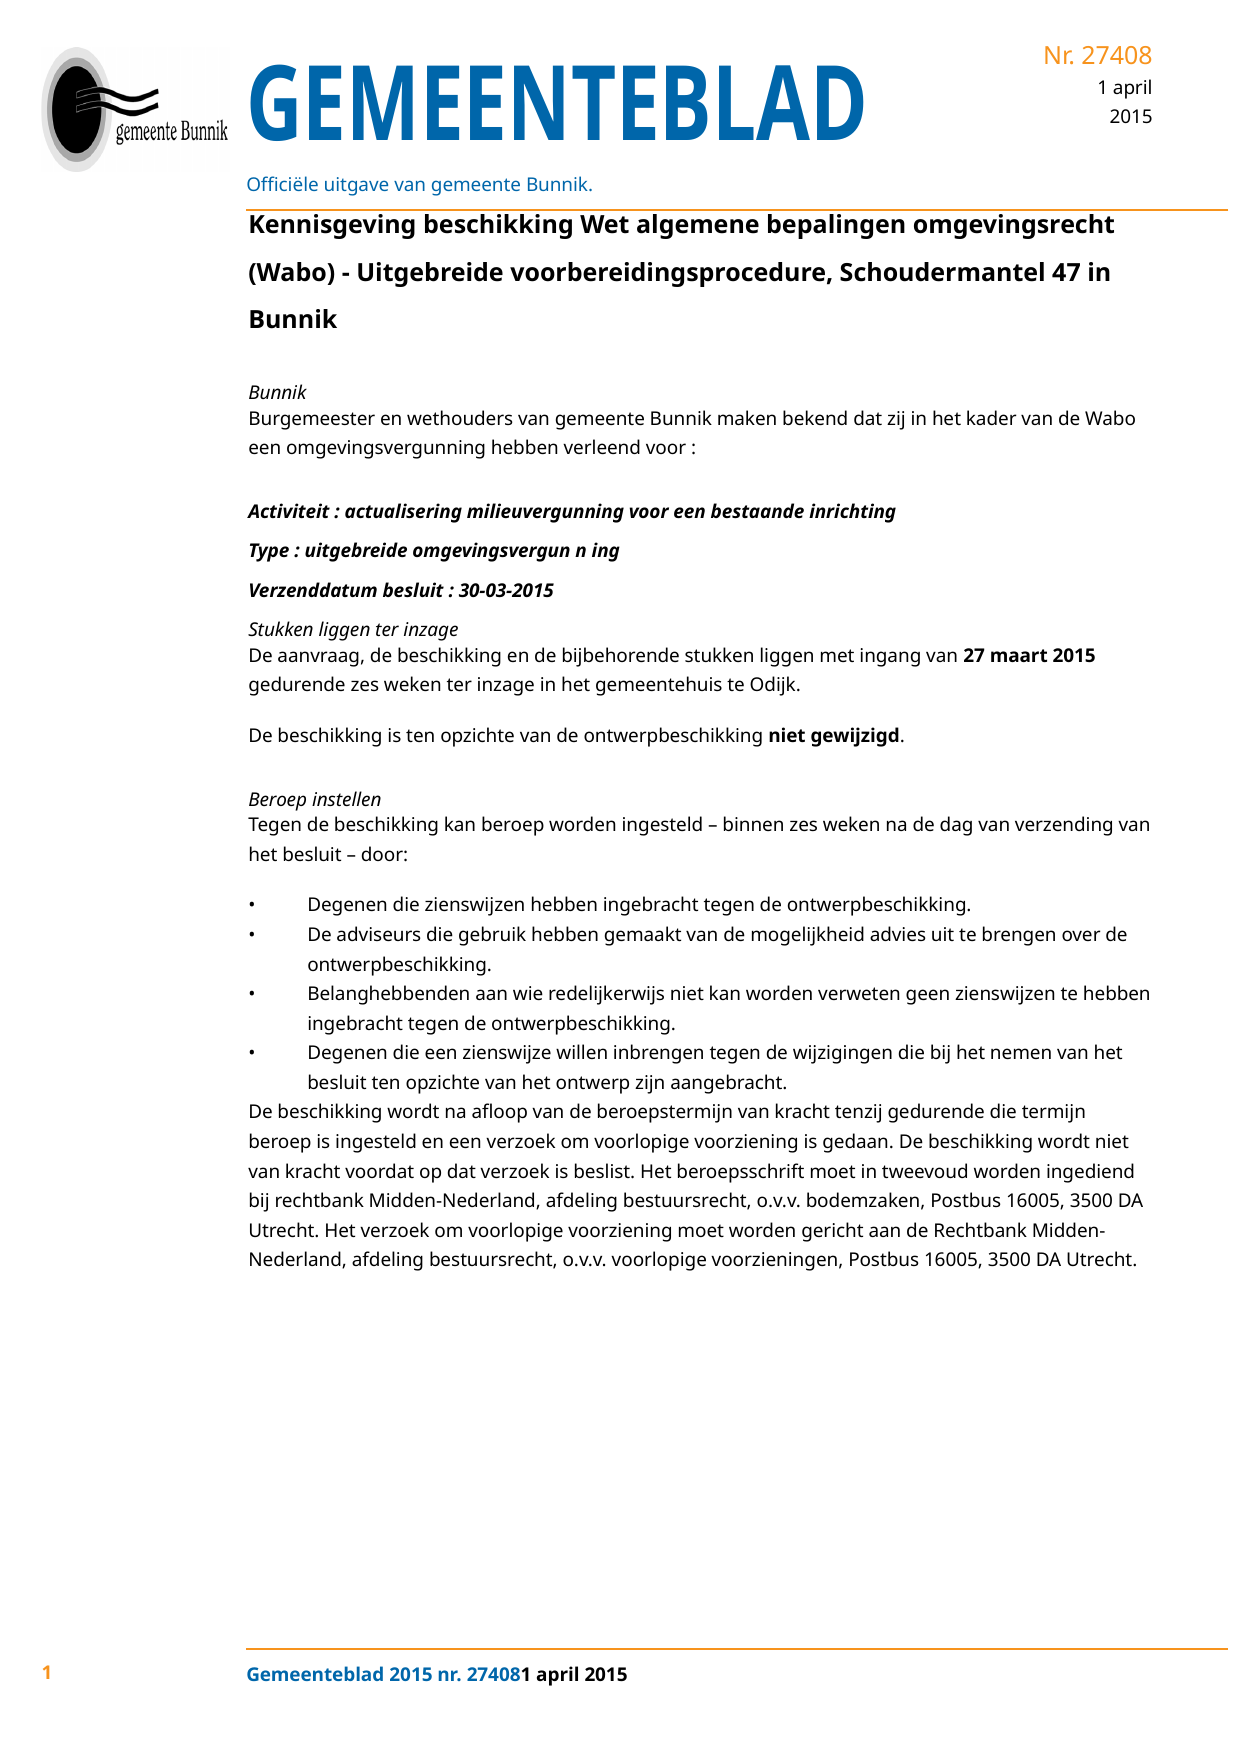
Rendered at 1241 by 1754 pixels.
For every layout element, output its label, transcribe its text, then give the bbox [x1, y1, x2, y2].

text De aanvraag, de beschikking en de bijbehorende stukken liggen met ingang van 27 maart 2015 gedurende zes weken ter inzage in het gemeentehuis te Odijk. [248, 642, 1152, 697]
text De beschikking wordt na afloop van de beroepstermijn van kracht tenzij gedurende die termijn beroep is ingesteld en een verzoek om voorlopige voorziening is gedaan. De beschikking wordt niet van kracht voordat op dat verzoek is beslist. Het beroepsschrift moet in tweevoud worden ingediend bij rechtbank Midden-Nederland, afdeling bestuursrecht, o.v.v. bodemzaken, Postbus 16005, 3500 DA Utrecht. Het verzoek om voorlopige voorziening moet worden gericht aan de Rechtbank Midden-Nederland, afdeling bestuursrecht, o.v.v. voorlopige voorzieningen, Postbus 16005, 3500 DA Utrecht. [248, 1099, 1152, 1272]
text Beroep instellen [248, 786, 1152, 812]
text Verzenddatum besluit : 30-03-2015 [248, 577, 1152, 603]
text Type : uitgebreide omgevingsvergun n ing [248, 538, 1152, 563]
picture [41, 47, 231, 172]
text Tegen de beschikking kan beroep worden ingesteld – binnen zes weken na de dag van verzending van het besluit – door: [248, 812, 1152, 867]
text Kennisgeving beschikking Wet algemene bepalingen omgevingsrecht (Wabo) - Uitgebreide voorbereidingsprocedure, Schoudermantel 47 in Bunnik [248, 211, 1152, 336]
list Belanghebbenden aan wie redelijkerwijs niet kan worden verweten geen zienswijzen te hebben ingebracht tegen de ontwerpbeschikking. [248, 980, 1152, 1036]
text Bunnik [248, 379, 1152, 405]
text Stukken liggen ter inzage [248, 616, 1152, 642]
list De adviseurs die gebruik hebben gemaakt van de mogelijkheid advies uit te brengen over de ontwerpbeschikking. [248, 921, 1152, 976]
text Burgemeester en wethouders van gemeente Bunnik maken bekend dat zij in het kader van de Wabo een omgevingsvergunning hebben verleend voor : [248, 405, 1152, 460]
text De beschikking is ten opzichte van de ontwerpbeschikking niet gewijzigd. [248, 722, 1152, 748]
text Activiteit : actualisering milieuvergunning voor een bestaande inrichting [248, 498, 1152, 524]
list Degenen die zienswijzen hebben ingebracht tegen de ontwerpbeschikking. [248, 892, 1152, 917]
list Degenen die een zienswijze willen inbrengen tegen de wijzigingen die bij het nemen van het besluit ten opzichte van het ontwerp zijn aangebracht. [248, 1039, 1152, 1095]
